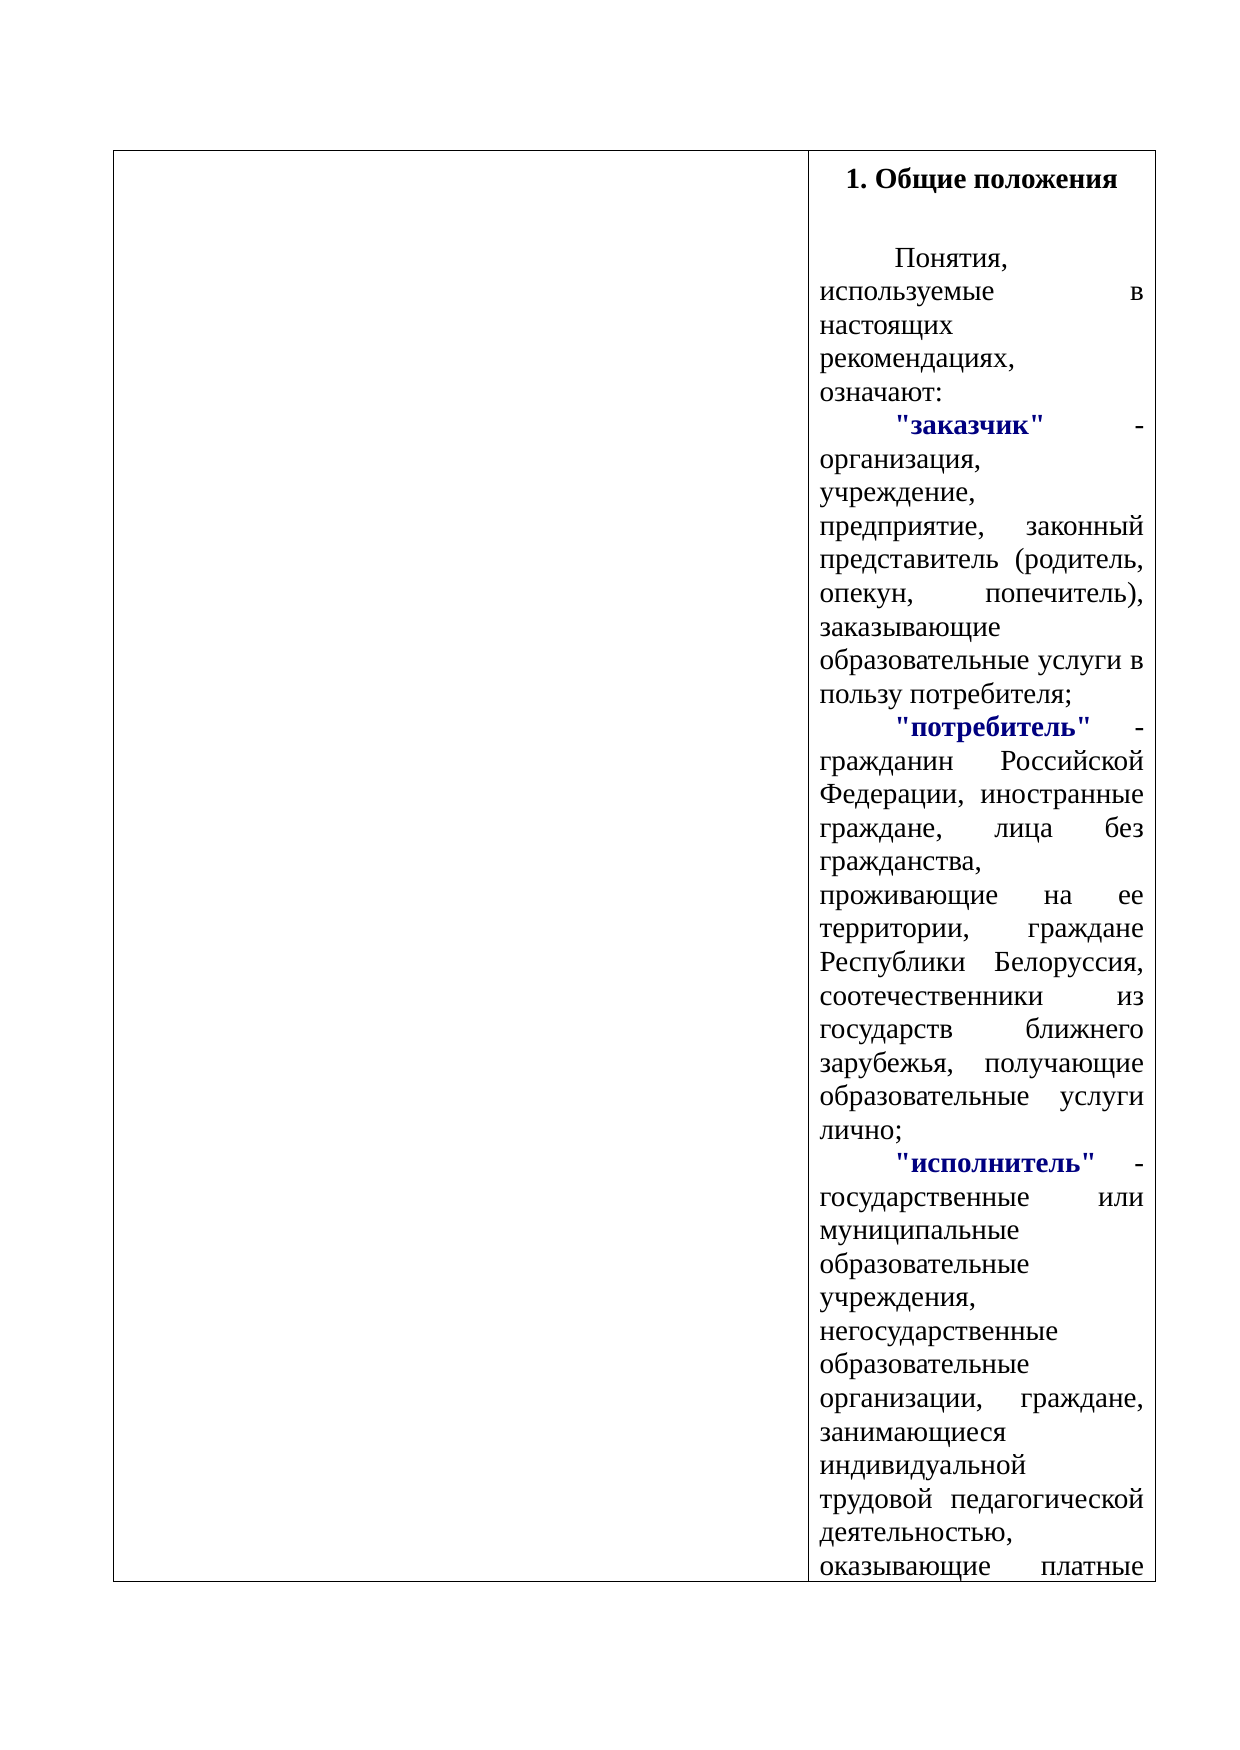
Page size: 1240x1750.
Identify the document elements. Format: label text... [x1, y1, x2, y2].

table_header [114, 151, 808, 1581]
table_header 1. Общие положения Понятия, используемые в настоящих рекомендациях, означают: "заказчик" - организация, учреждение, предприятие, законный представитель (родитель, опекун, попечитель), заказывающие образовательные услуги в пользу потребителя; "потребитель" - гражданин Российской Федерации, иностранные граждане, лица без гражданства, проживающие на ее территории, граждане Республики Белоруссия, соотечественники из государств ближнего зарубежья, получающие образовательные услуги лично; "исполнитель" - государственные или муниципальные образовательные учреждения, негосударственные образовательные организации, граждане, занимающиеся индивидуальной трудовой педагогической деятельностью, оказывающие платные [809, 151, 1155, 1581]
